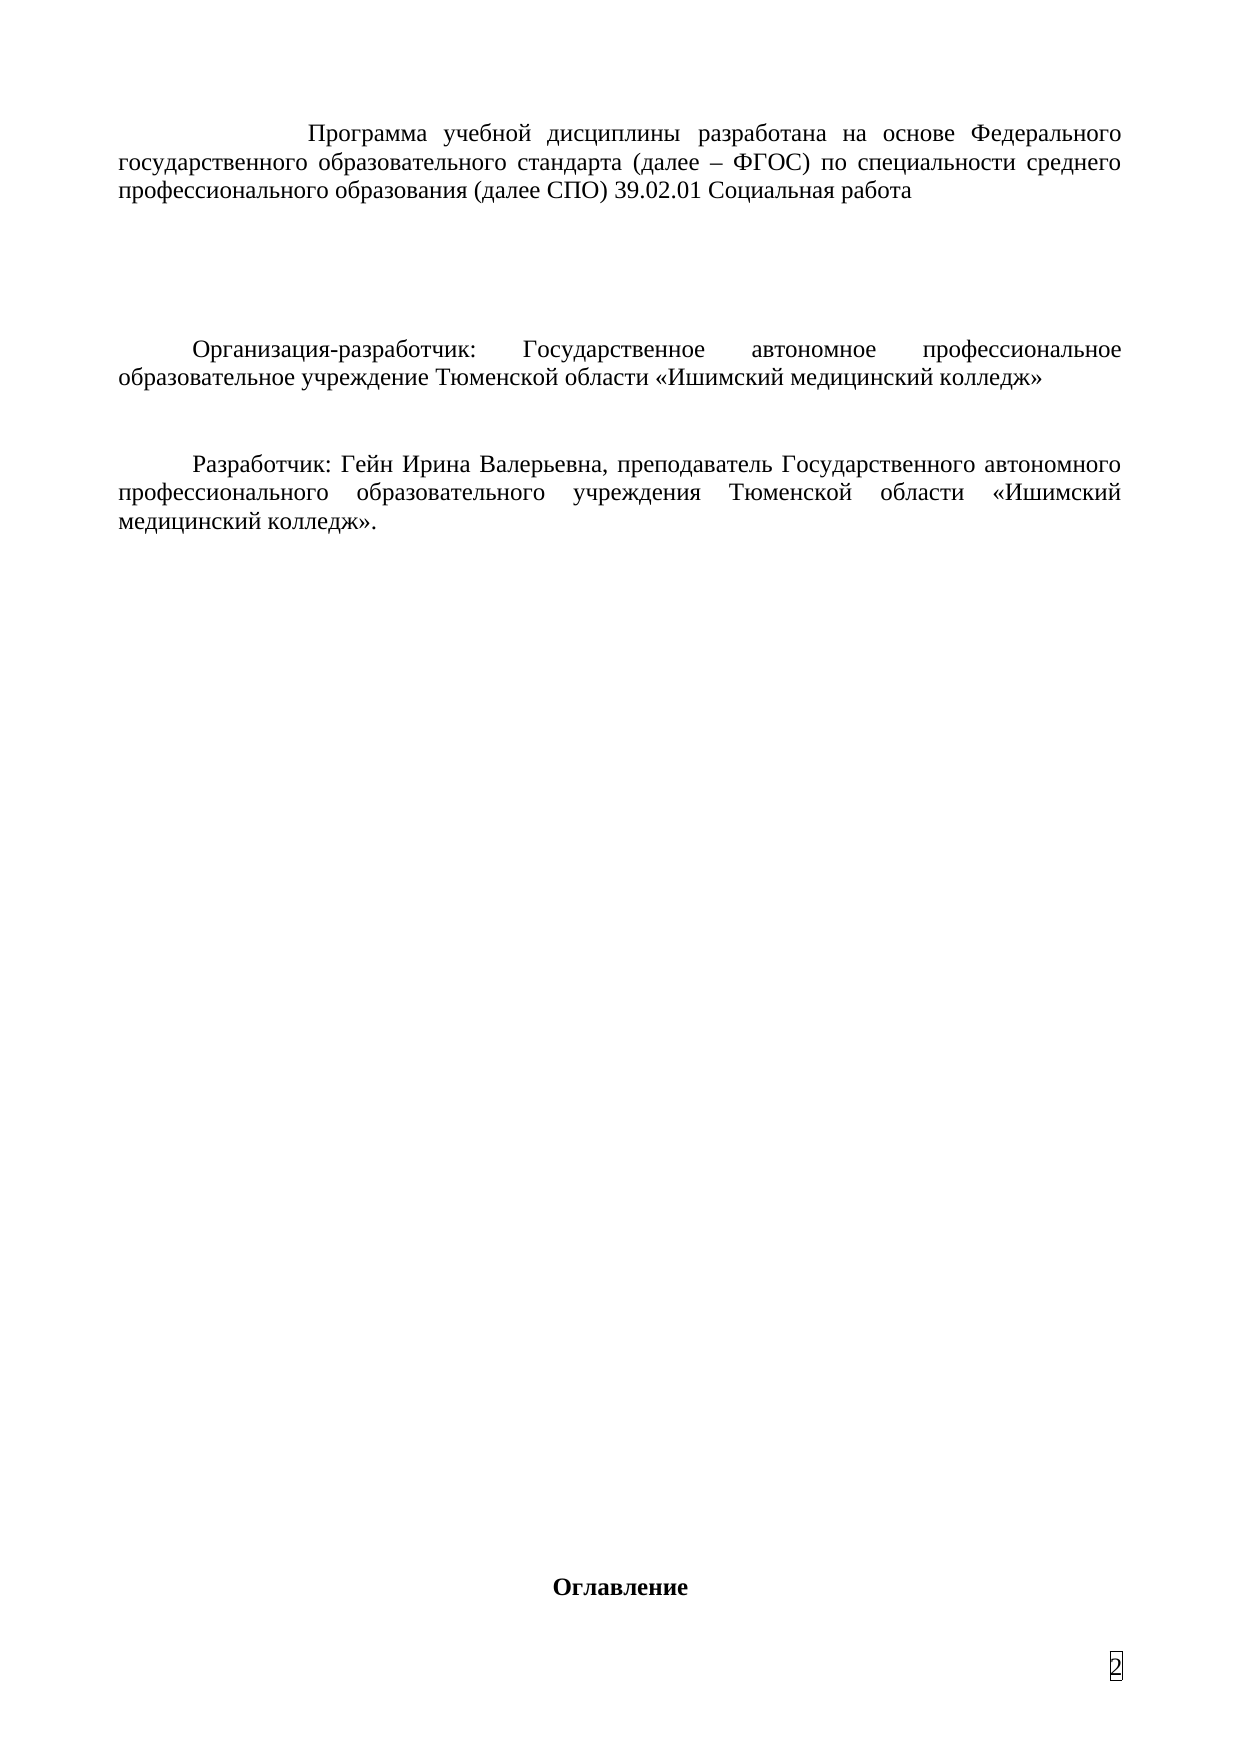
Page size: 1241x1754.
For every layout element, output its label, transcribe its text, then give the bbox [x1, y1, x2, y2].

text Организация-разработчик: Государственное автономное профессиональное образовательное учреждение Тюменской области «Ишимский медицинский колледж» [118, 334, 1122, 391]
text Разработчик: Гейн Ирина Валерьевна, преподаватель Государственного автономного профессионального образовательного учреждения Тюменской области «Ишимский медицинский колледж». [118, 449, 1122, 535]
text Программа учебной дисциплины разработана на основе Федерального государственного образовательного стандарта (далее – ФГОС) по специальности среднего профессионального образования (далее СПО) 39.02.01 Социальная работа [118, 118, 1122, 204]
text Оглавление [118, 1572, 1122, 1601]
